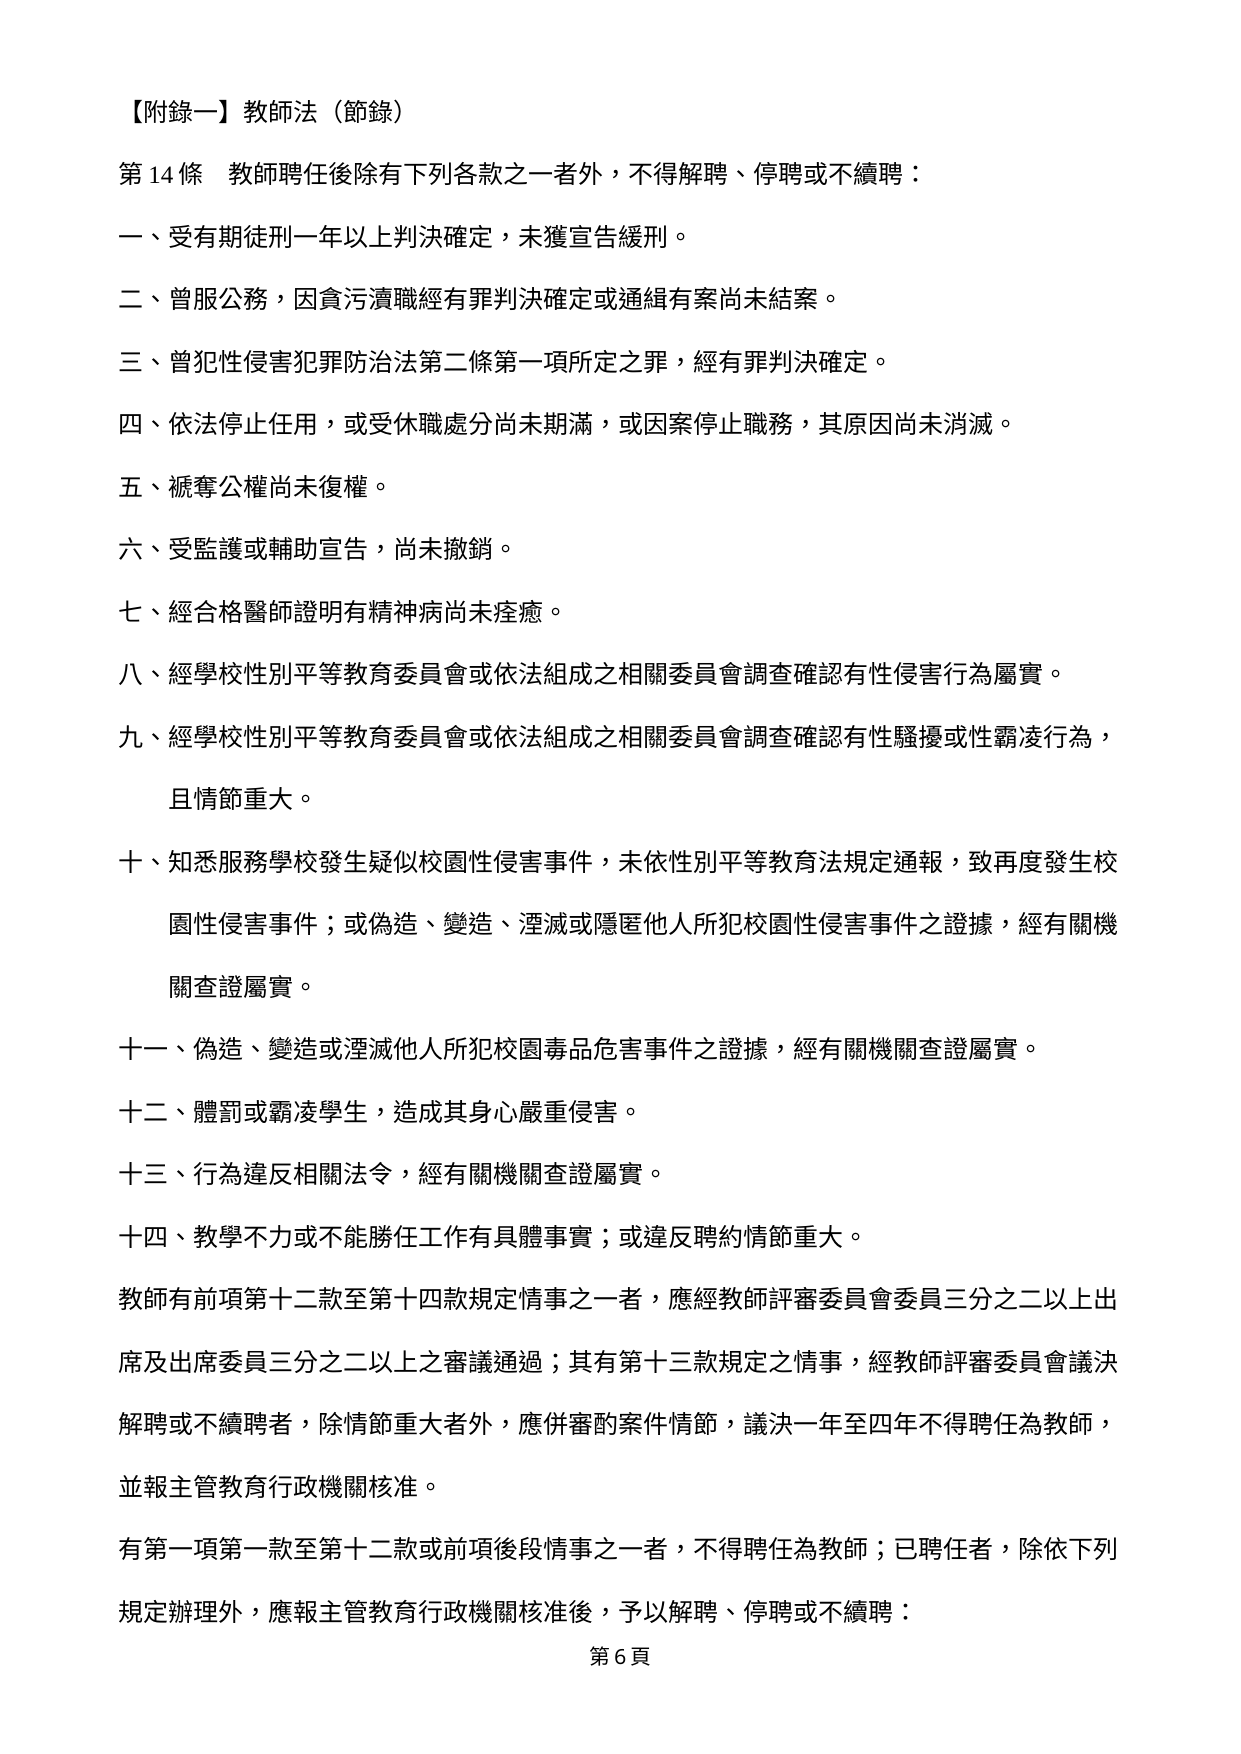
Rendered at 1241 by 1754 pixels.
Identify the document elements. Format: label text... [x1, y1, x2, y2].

text 六、受監護或輔助宣告，尚未撤銷。 [118, 506, 1122, 568]
text 一、受有期徒刑一年以上判決確定，未獲宣告緩刑。 [118, 193, 1122, 256]
text 十四、教學不力或不能勝任工作有具體事實；或違反聘約情節重大。 [118, 1193, 1122, 1256]
text 十一、偽造、變造或湮滅他人所犯校園毒品危害事件之證據，經有關機關查證屬實。 [118, 1006, 1122, 1068]
text 十二、體罰或霸凌學生，造成其身心嚴重侵害。 [118, 1068, 1122, 1131]
text 教師有前項第十二款至第十四款規定情事之一者，應經教師評審委員會委員三分之二以上出席及出席委員三分之二以上之審議通過；其有第十三款規定之情事，經教師評審委員會議決解聘或不續聘者，除情節重大者外，應併審酌案件情節，議決一年至四年不得聘任為教師，並報主管教育行政機關核准。 [118, 1256, 1122, 1506]
text 【附錄一】教師法（節錄） [118, 68, 1122, 131]
text 十、知悉服務學校發生疑似校園性侵害事件，未依性別平等教育法規定通報，致再度發生校園性侵害事件；或偽造、變造、湮滅或隱匿他人所犯校園性侵害事件之證據，經有關機關查證屬實。 [118, 818, 1122, 1006]
text 三、曾犯性侵害犯罪防治法第二條第一項所定之罪，經有罪判決確定。 [118, 318, 1122, 381]
text 第14條 教師聘任後除有下列各款之一者外，不得解聘、停聘或不續聘： [118, 131, 1122, 193]
text 十三、行為違反相關法令，經有關機關查證屬實。 [118, 1131, 1122, 1193]
text 五、褫奪公權尚未復權。 [118, 443, 1122, 506]
text 七、經合格醫師證明有精神病尚未痊癒。 [118, 568, 1122, 631]
text 二、曾服公務，因貪污瀆職經有罪判決確定或通緝有案尚未結案。 [118, 256, 1122, 318]
text 有第一項第一款至第十二款或前項後段情事之一者，不得聘任為教師；已聘任者，除依下列規定辦理外，應報主管教育行政機關核准後，予以解聘、停聘或不續聘： [118, 1506, 1122, 1631]
text 八、經學校性別平等教育委員會或依法組成之相關委員會調查確認有性侵害行為屬實。 [118, 631, 1122, 693]
text 九、經學校性別平等教育委員會或依法組成之相關委員會調查確認有性騷擾或性霸凌行為，且情節重大。 [118, 693, 1122, 818]
text 四、依法停止任用，或受休職處分尚未期滿，或因案停止職務，其原因尚未消滅。 [118, 381, 1122, 443]
